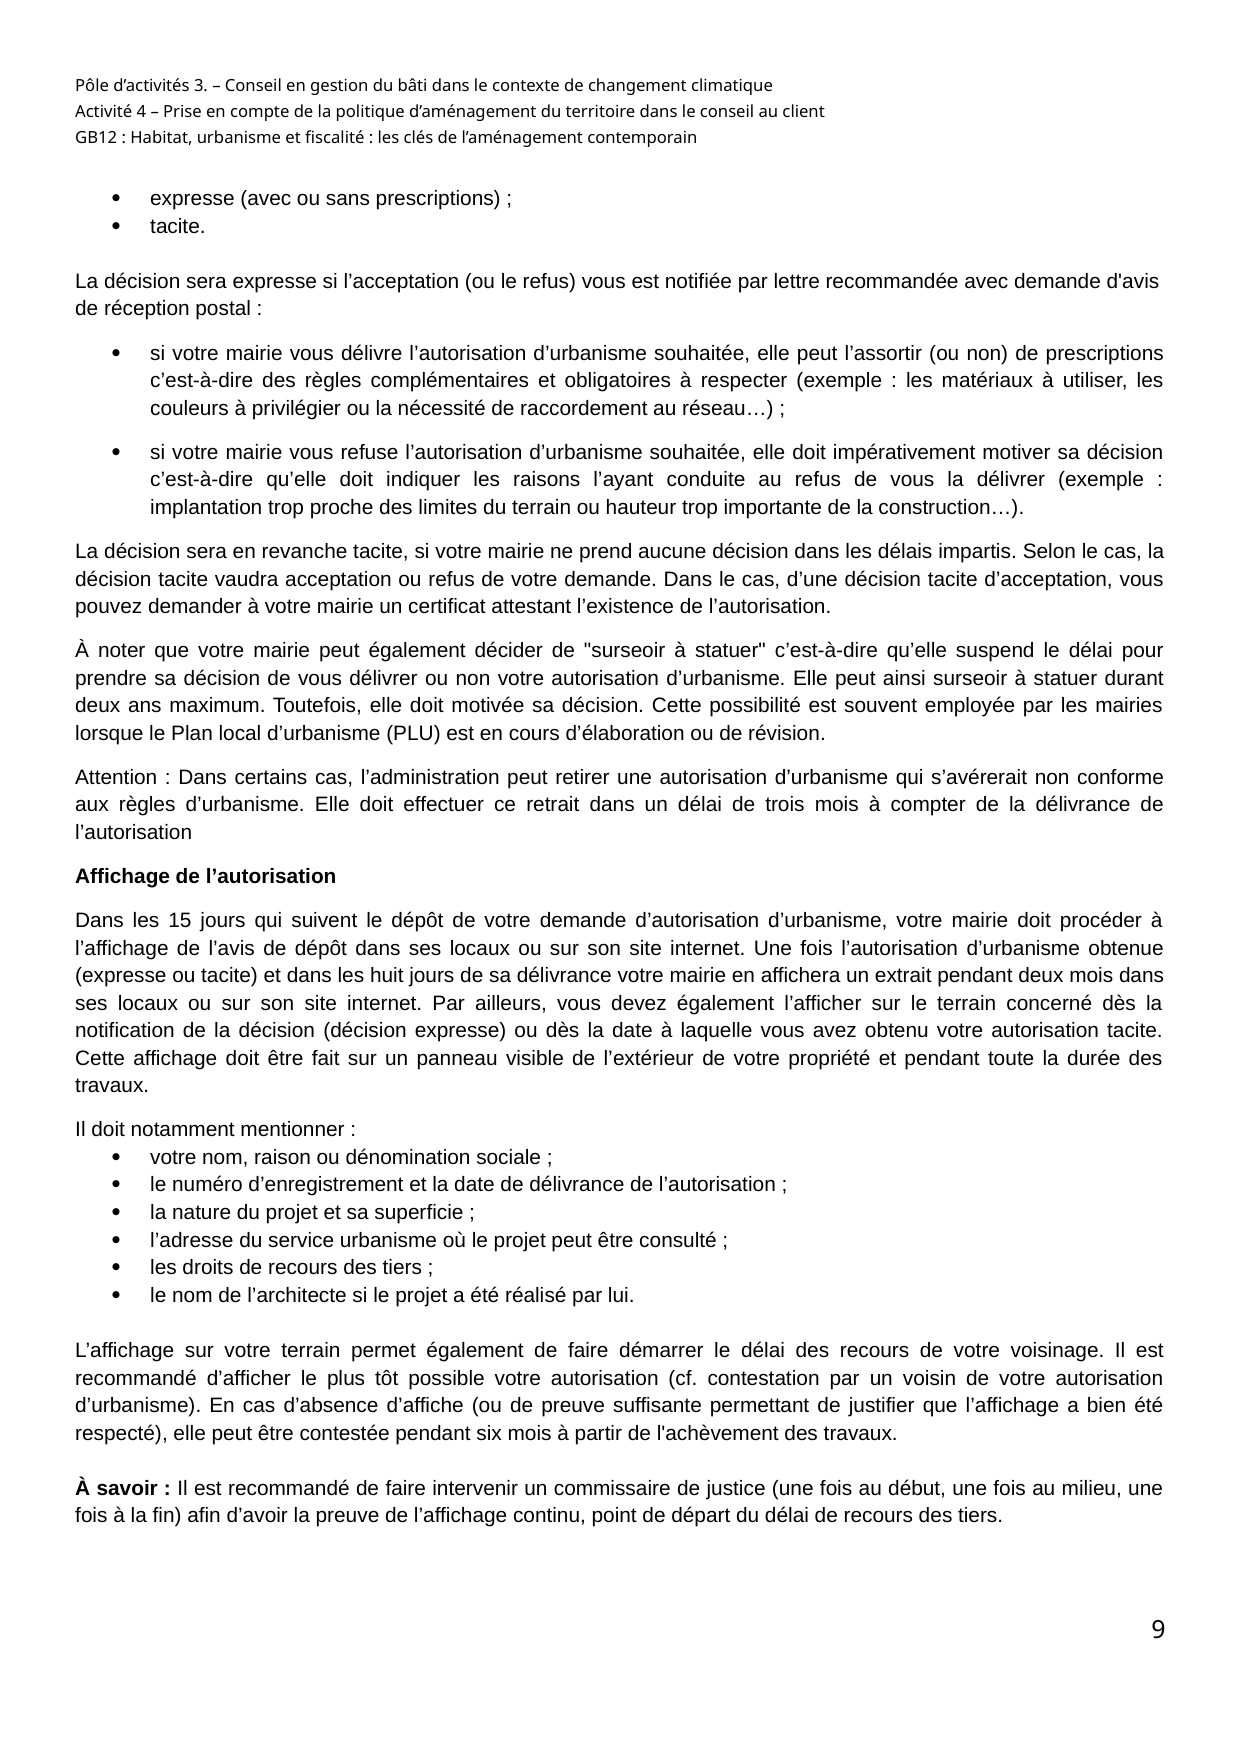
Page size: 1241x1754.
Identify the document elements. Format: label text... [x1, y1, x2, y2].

list les droits de recours des tiers ; [112, 1255, 1165, 1279]
list tacite. [112, 213, 1165, 238]
text La décision sera en revanche tacite, si votre mairie ne prend aucune décision dans les délais impartis. Selon le cas, la décision tacite vaudra acceptation ou refus de votre demande. Dans le cas, d’une décision tacite d’acceptation, vous pouvez demander à votre mairie un certificat attestant l’existence de l’autorisation. [75, 539, 1165, 618]
text Attention : Dans certains cas, l’administration peut retirer une autorisation d’urbanisme qui s’avérerait non conforme aux règles d’urbanisme. Elle doit effectuer ce retrait dans un délai de trois mois à compter de la délivrance de l’autorisation [75, 765, 1165, 844]
list votre nom, raison ou dénomination sociale ; [112, 1145, 1165, 1169]
list expresse (avec ou sans prescriptions) ; [112, 186, 1165, 210]
list le nom de l’architecte si le projet a été réalisé par lui. [112, 1283, 1165, 1307]
list le numéro d’enregistrement et la date de délivrance de l’autorisation ; [112, 1172, 1165, 1196]
list si votre mairie vous refuse l’autorisation d’urbanisme souhaitée, elle doit impérativement motiver sa décision c’est-à-dire qu’elle doit indiquer les raisons l’ayant conduite au refus de vous la délivrer (exemple : implantation trop proche des limites du terrain ou hauteur trop importante de la construction…). [112, 439, 1165, 519]
list si votre mairie vous délivre l’autorisation d’urbanisme souhaitée, elle peut l’assortir (ou non) de prescriptions c’est-à-dire des règles complémentaires et obligatoires à respecter (exemple : les matériaux à utiliser, les couleurs à privilégier ou la nécessité de raccordement au réseau…) ; [112, 340, 1165, 419]
text Il doit notamment mentionner : [75, 1117, 1165, 1141]
text La décision sera expresse si l’acceptation (ou le refus) vous est notifiée par lettre recommandée avec demande d'avis de réception postal : [75, 269, 1165, 320]
text À savoir : Il est recommandé de faire intervenir un commissaire de justice (une fois au début, une fois au milieu, une fois à la fin) afin d’avoir la preuve de l’affichage continu, point de départ du délai de recours des tiers. [75, 1475, 1165, 1527]
text Dans les 15 jours qui suivent le dépôt de votre demande d’autorisation d’urbanisme, votre mairie doit procéder à l’affichage de l’avis de dépôt dans ses locaux ou sur son site internet. Une fois l’autorisation d’urbanisme obtenue (expresse ou tacite) et dans les huit jours de sa délivrance votre mairie en affichera un extrait pendant deux mois dans ses locaux ou sur son site internet. Par ailleurs, vous devez également l’afficher sur le terrain concerné dès la notification de la décision (décision expresse) ou dès la date à laquelle vous avez obtenu votre autorisation tacite. Cette affichage doit être fait sur un panneau visible de l’extérieur de votre propriété et pendant toute la durée des travaux. [75, 908, 1165, 1097]
text À noter que votre mairie peut également décider de "surseoir à statuer" c’est-à-dire qu’elle suspend le délai pour prendre sa décision de vous délivrer ou non votre autorisation d’urbanisme. Elle peut ainsi surseoir à statuer durant deux ans maximum. Toutefois, elle doit motivée sa décision. Cette possibilité est souvent employée par les mairies lorsque le Plan local d’urbanisme (PLU) est en cours d’élaboration ou de révision. [75, 638, 1165, 744]
list la nature du projet et sa superficie ; [112, 1200, 1165, 1224]
text L’affichage sur votre terrain permet également de faire démarrer le délai des recours de votre voisinage. Il est recommandé d’afficher le plus tôt possible votre autorisation (cf. contestation par un voisin de votre autorisation d’urbanisme). En cas d’absence d’affiche (ou de preuve suffisante permettant de justifier que l’affichage a bien été respecté), elle peut être contestée pendant six mois à partir de l'achèvement des travaux. [75, 1338, 1165, 1444]
text Affichage de l’autorisation [75, 864, 1165, 888]
list l’adresse du service urbanisme où le projet peut être consulté ; [112, 1227, 1165, 1252]
